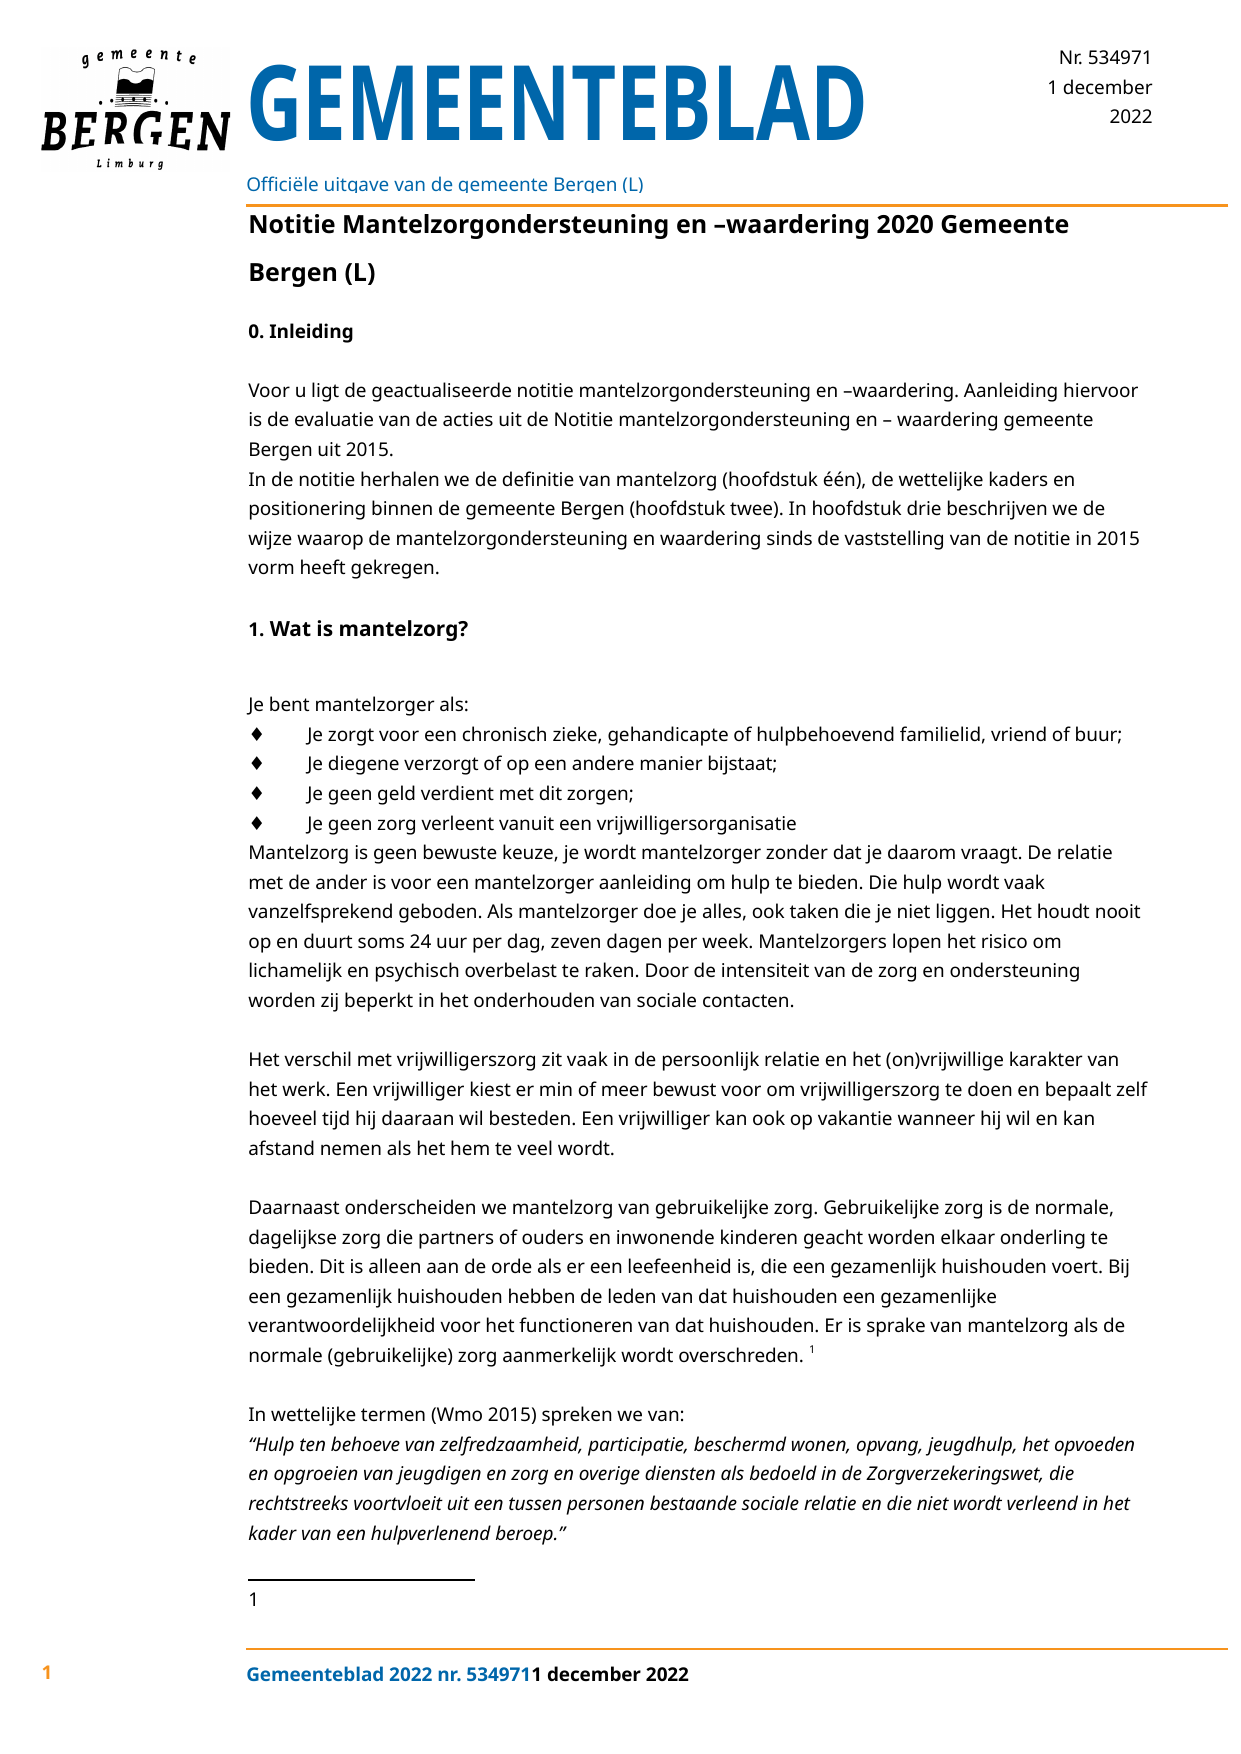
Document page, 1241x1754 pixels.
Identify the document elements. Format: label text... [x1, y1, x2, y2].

picture [41, 47, 231, 172]
text 1. Wat is mantelzorg? [248, 614, 1152, 642]
text Je bent mantelzorger als: [248, 691, 1152, 717]
text Voor u ligt de geactualiseerde notitie mantelzorgondersteuning en –waardering. Aanleiding hiervoor is de evaluatie van de acties uit de Notitie mantelzorgondersteuning en – waardering gemeente Bergen uit 2015. [248, 377, 1152, 462]
text Daarnaast onderscheiden we mantelzorg van gebruikelijke zorg. Gebruikelijke zorg is de normale, dagelijkse zorg die partners of ouders en inwonende kinderen geacht worden elkaar onderling te bieden. Dit is alleen aan de orde als er een leefeenheid is, die een gezamenlijk huishouden voert. Bij een gezamenlijk huishouden hebben de leden van dat huishouden een gezamenlijke verantwoordelijkheid voor het functioneren van dat huishouden. Er is sprake van mantelzorg als de normale (gebruikelijke) zorg aanmerkelijk wordt overschreden. [248, 1194, 1152, 1368]
text “Hulp ten behoeve van zelfredzaamheid, participatie, beschermd wonen, opvang, jeugdhulp, het opvoeden en opgroeien van jeugdigen en zorg en overige diensten als bedoeld in de Zorgverzekeringswet, die rechtstreeks voortvloeit uit een tussen personen bestaande sociale relatie en die niet wordt verleend in het kader van een hulpverlenend beroep.” [248, 1431, 1152, 1546]
text Notitie Mantelzorgondersteuning en –waardering 2020 Gemeente Bergen (L) [248, 207, 1152, 288]
list Je geen geld verdient met dit zorgen; [248, 780, 1152, 806]
text 0. Inleiding [248, 318, 1152, 344]
text Het verschil met vrijwilligerszorg zit vaak in de persoonlijk relatie en het (on)vrijwillige karakter van het werk. Een vrijwilliger kiest er min of meer bewust voor om vrijwilligerszorg te doen en bepaalt zelf hoeveel tijd hij daaraan wil besteden. Een vrijwilliger kan ook op vakantie wanneer hij wil en kan afstand nemen als het hem te veel wordt. [248, 1046, 1152, 1161]
text In wettelijke termen (Wmo 2015) spreken we van: [248, 1401, 1152, 1427]
text In de notitie herhalen we de definitie van mantelzorg (hoofdstuk één), de wettelijke kaders en positionering binnen de gemeente Bergen (hoofdstuk twee). In hoofdstuk drie beschrijven we de wijze waarop de mantelzorgondersteuning en waardering sinds de vaststelling van de notitie in 2015 vorm heeft gekregen. [248, 466, 1152, 580]
list Je geen zorg verleent vanuit een vrijwilligersorganisatie [248, 810, 1152, 836]
list Je zorgt voor een chronisch zieke, gehandicapte of hulpbehoevend familielid, vriend of buur; [248, 721, 1152, 747]
text Mantelzorg is geen bewuste keuze, je wordt mantelzorger zonder dat je daarom vraagt. De relatie met de ander is voor een mantelzorger aanleiding om hulp te bieden. Die hulp wordt vaak vanzelfsprekend geboden. Als mantelzorger doe je alles, ook taken die je niet liggen. Het houdt nooit op en duurt soms 24 uur per dag, zeven dagen per week. Mantelzorgers lopen het risico om lichamelijk en psychisch overbelast te raken. Door de intensiteit van de zorg en ondersteuning worden zij beperkt in het onderhouden van sociale contacten. [248, 839, 1152, 1013]
list Je diegene verzorgt of op een andere manier bijstaat; [248, 751, 1152, 776]
